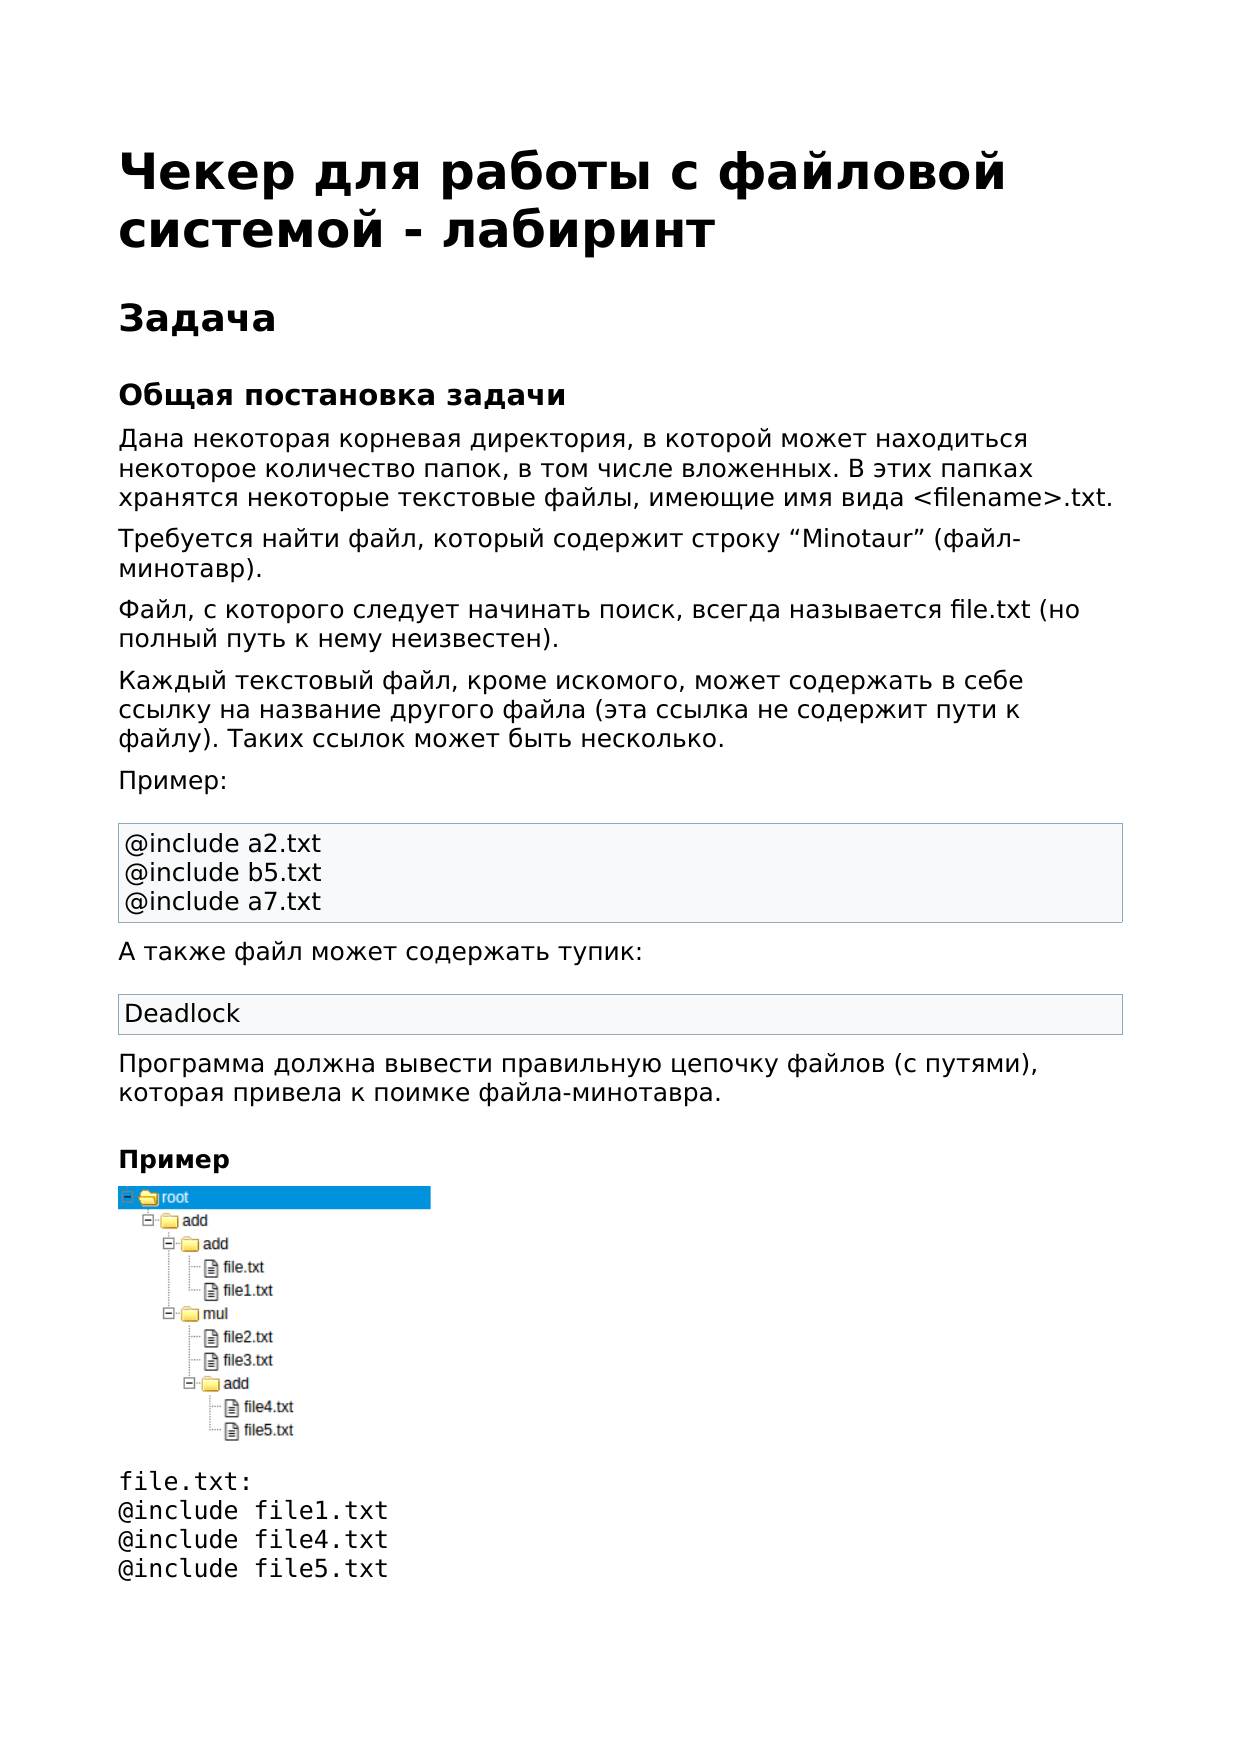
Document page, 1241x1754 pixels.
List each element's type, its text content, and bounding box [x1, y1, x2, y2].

text А также файл может содержать тупик: [118, 937, 1122, 966]
subtitle Пример [118, 1145, 1122, 1174]
subtitle Общая постановка задачи [118, 378, 1122, 412]
text Требуется найти файл, который содержит строку “Minotaur” (файл-минотавр). [118, 525, 1122, 583]
picture [173, 1192, 187, 1202]
text Файл, с которого следует начинать поиск, всегда называется file.txt (но полный путь к нему неизвестен). [118, 596, 1122, 654]
text file.txt: @include file1.txt @include file4.txt @include file5.txt [118, 1467, 1122, 1613]
table_header @include a2.txt @include b5.txt @include a7.txt [119, 824, 1122, 922]
picture [118, 1210, 431, 1455]
subtitle Чекер для работы с файловой системой - лабиринт [118, 143, 1122, 259]
text Пример: [118, 766, 1122, 796]
picture [139, 1190, 159, 1206]
text Программа должна вывести правильную цепочку файлов (с путями), которая привела к поимке файла-минотавра. [118, 1049, 1122, 1108]
text Дана некоторая корневая директория, в которой может находиться некоторое количество папок, в том числе вложенных. В этих папках хранятся некоторые текстовые файлы, имеющие имя вида <filename>.txt. [118, 425, 1122, 512]
subtitle Задача [118, 297, 1122, 341]
table_header Deadlock [119, 995, 1122, 1034]
text Каждый текстовый файл, кроме искомого, может содержать в себе ссылку на название другого файла (эта ссылка не содержит пути к файлу). Таких ссылок может быть несколько. [118, 666, 1122, 754]
